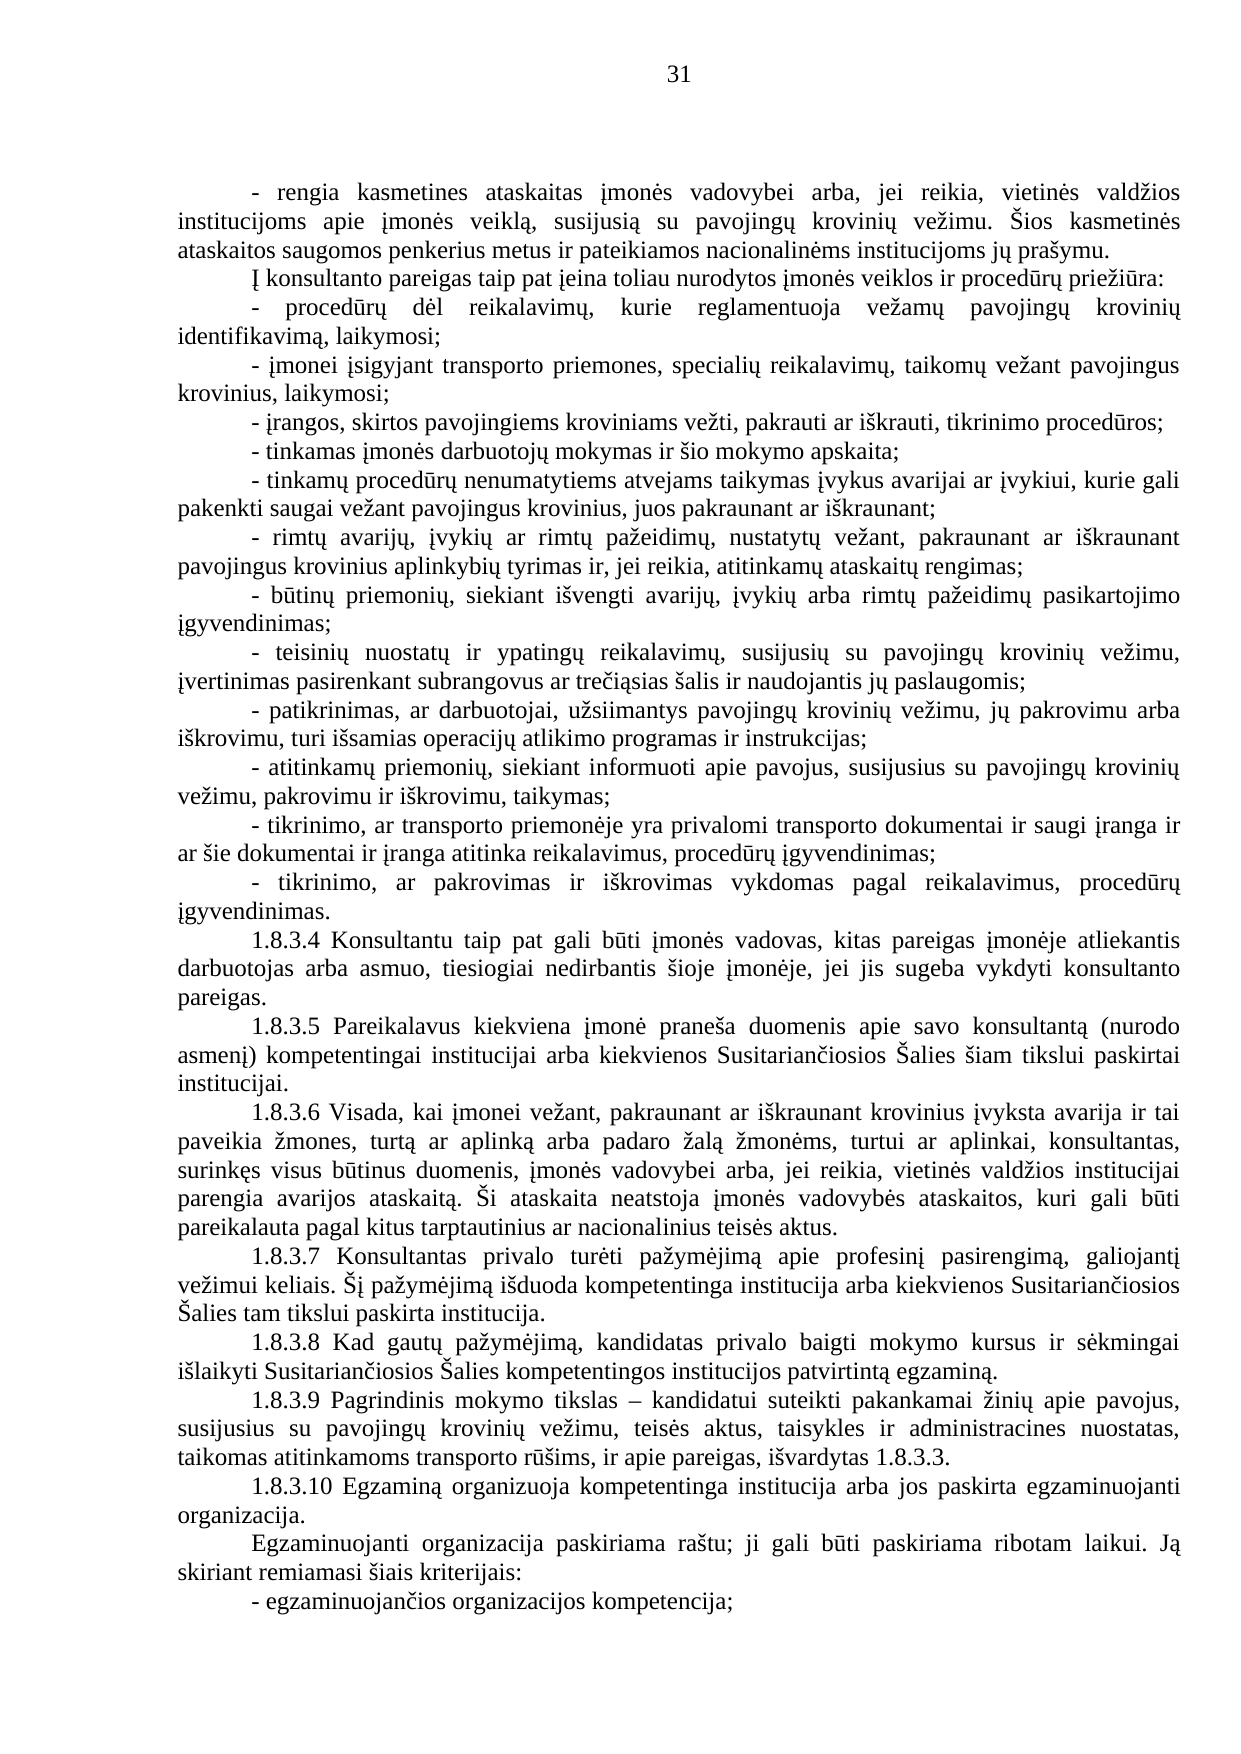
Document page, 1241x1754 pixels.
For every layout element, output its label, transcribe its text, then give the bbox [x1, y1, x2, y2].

text 1.8.3.10 Egzaminą organizuoja kompetentinga institucija arba jos paskirta egzaminuojanti organizacija. [177, 1471, 1181, 1528]
text 1.8.3.8 Kad gautų pažymėjimą, kandidatas privalo baigti mokymo kursus ir sėkmingai išlaikyti Susitariančiosios Šalies kompetentingos institucijos patvirtintą egzaminą. [177, 1327, 1181, 1385]
text - būtinų priemonių, siekiant išvengti avarijų, įvykių arba rimtų pažeidimų pasikartojimo įgyvendinimas; [177, 580, 1181, 637]
text - procedūrų dėl reikalavimų, kurie reglamentuoja vežamų pavojingų krovinių identifikavimą, laikymosi; [177, 292, 1181, 350]
text 1.8.3.5 Pareikalavus kiekviena įmonė praneša duomenis apie savo konsultantą (nurodo asmenį) kompetentingai institucijai arba kiekvienos Susitariančiosios Šalies šiam tikslui paskirtai institucijai. [177, 1011, 1181, 1097]
text - tikrinimo, ar pakrovimas ir iškrovimas vykdomas pagal reikalavimus, procedūrų įgyvendinimas. [177, 867, 1181, 925]
text - atitinkamų priemonių, siekiant informuoti apie pavojus, susijusius su pavojingų krovinių vežimu, pakrovimu ir iškrovimu, taikymas; [177, 752, 1181, 810]
text - rimtų avarijų, įvykių ar rimtų pažeidimų, nustatytų vežant, pakraunant ar iškraunant pavojingus krovinius aplinkybių tyrimas ir, jei reikia, atitinkamų ataskaitų rengimas; [177, 522, 1181, 580]
text 1.8.3.6 Visada, kai įmonei vežant, pakraunant ar iškraunant krovinius įvyksta avarija ir tai paveikia žmones, turtą ar aplinką arba padaro žalą žmonėms, turtui ar aplinkai, konsultantas, surinkęs visus būtinus duomenis, įmonės vadovybei arba, jei reikia, vietinės valdžios institucijai parengia avarijos ataskaitą. Ši ataskaita neatstoja įmonės vadovybės ataskaitos, kuri gali būti pareikalauta pagal kitus tarptautinius ar nacionalinius teisės aktus. [177, 1097, 1181, 1241]
text - patikrinimas, ar darbuotojai, užsiimantys pavojingų krovinių vežimu, jų pakrovimu arba iškrovimu, turi išsamias operacijų atlikimo programas ir instrukcijas; [177, 695, 1181, 752]
text - egzaminuojančios organizacijos kompetencija; [177, 1586, 1181, 1615]
text Egzaminuojanti organizacija paskiriama raštu; ji gali būti paskiriama ribotam laikui. Ją skiriant remiamasi šiais kriterijais: [177, 1528, 1181, 1586]
text Į konsultanto pareigas taip pat įeina toliau nurodytos įmonės veiklos ir procedūrų priežiūra: [177, 263, 1181, 292]
text 1.8.3.9 Pagrindinis mokymo tikslas – kandidatui suteikti pakankamai žinių apie pavojus, susijusius su pavojingų krovinių vežimu, teisės aktus, taisykles ir administracines nuostatas, taikomas atitinkamoms transporto rūšims, ir apie pareigas, išvardytas 1.8.3.3. [177, 1385, 1181, 1471]
text 1.8.3.7 Konsultantas privalo turėti pažymėjimą apie profesinį pasirengimą, galiojantį vežimui keliais. Šį pažymėjimą išduoda kompetentinga institucija arba kiekvienos Susitariančiosios Šalies tam tikslui paskirta institucija. [177, 1241, 1181, 1327]
text - rengia kasmetines ataskaitas įmonės vadovybei arba, jei reikia, vietinės valdžios institucijoms apie įmonės veiklą, susijusią su pavojingų krovinių vežimu. Šios kasmetinės ataskaitos saugomos penkerius metus ir pateikiamos nacionalinėms institucijoms jų prašymu. [177, 177, 1181, 263]
text - tinkamų procedūrų nenumatytiems atvejams taikymas įvykus avarijai ar įvykiui, kurie gali pakenkti saugai vežant pavojingus krovinius, juos pakraunant ar iškraunant; [177, 465, 1181, 522]
text - įrangos, skirtos pavojingiems kroviniams vežti, pakrauti ar iškrauti, tikrinimo procedūros; [177, 407, 1181, 436]
text - teisinių nuostatų ir ypatingų reikalavimų, susijusių su pavojingų krovinių vežimu, įvertinimas pasirenkant subrangovus ar trečiąsias šalis ir naudojantis jų paslaugomis; [177, 637, 1181, 695]
text - tinkamas įmonės darbuotojų mokymas ir šio mokymo apskaita; [177, 436, 1181, 465]
text - tikrinimo, ar transporto priemonėje yra privalomi transporto dokumentai ir saugi įranga ir ar šie dokumentai ir įranga atitinka reikalavimus, procedūrų įgyvendinimas; [177, 810, 1181, 867]
text 1.8.3.4 Konsultantu taip pat gali būti įmonės vadovas, kitas pareigas įmonėje atliekantis darbuotojas arba asmuo, tiesiogiai nedirbantis šioje įmonėje, jei jis sugeba vykdyti konsultanto pareigas. [177, 925, 1181, 1011]
text - įmonei įsigyjant transporto priemones, specialių reikalavimų, taikomų vežant pavojingus krovinius, laikymosi; [177, 350, 1181, 407]
